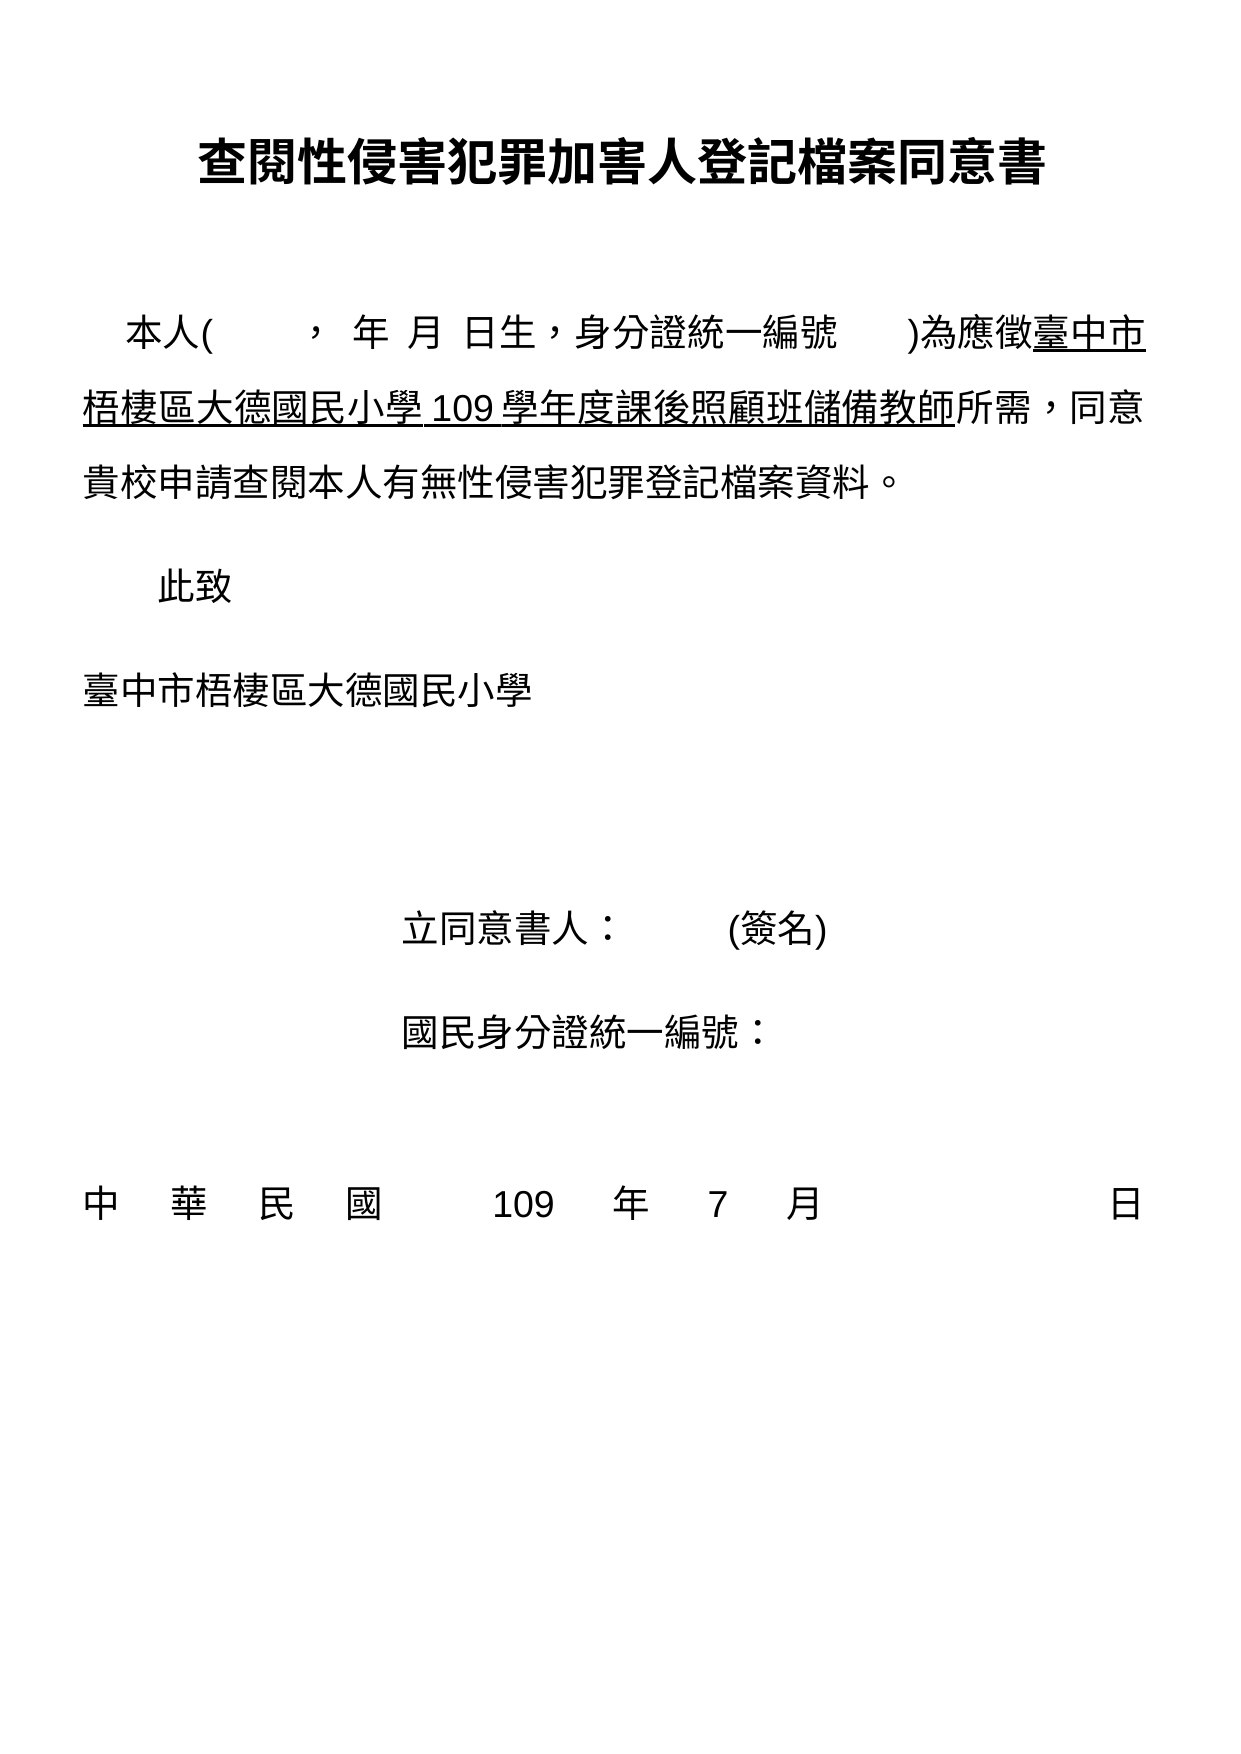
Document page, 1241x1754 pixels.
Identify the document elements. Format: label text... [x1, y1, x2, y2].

text 中華民國 109年7月 日 [83, 1163, 1146, 1238]
text 臺中市梧棲區大德國民小學 [83, 651, 1146, 726]
text 查閱性侵害犯罪加害人登記檔案同意書 [83, 122, 1162, 197]
text 本人( ， 年 月 日生，身分證統一編號 )為應徵臺中市梧棲區大德國民小學109學年度課後照顧班儲備教師所需，同意 貴校申請查閱本人有無性侵害犯罪登記檔案資料。 [83, 292, 1146, 517]
text 國民身分證統一編號： [83, 992, 1146, 1067]
text 此致 [83, 547, 1146, 622]
text 立同意書人： (簽名) [83, 888, 1146, 963]
